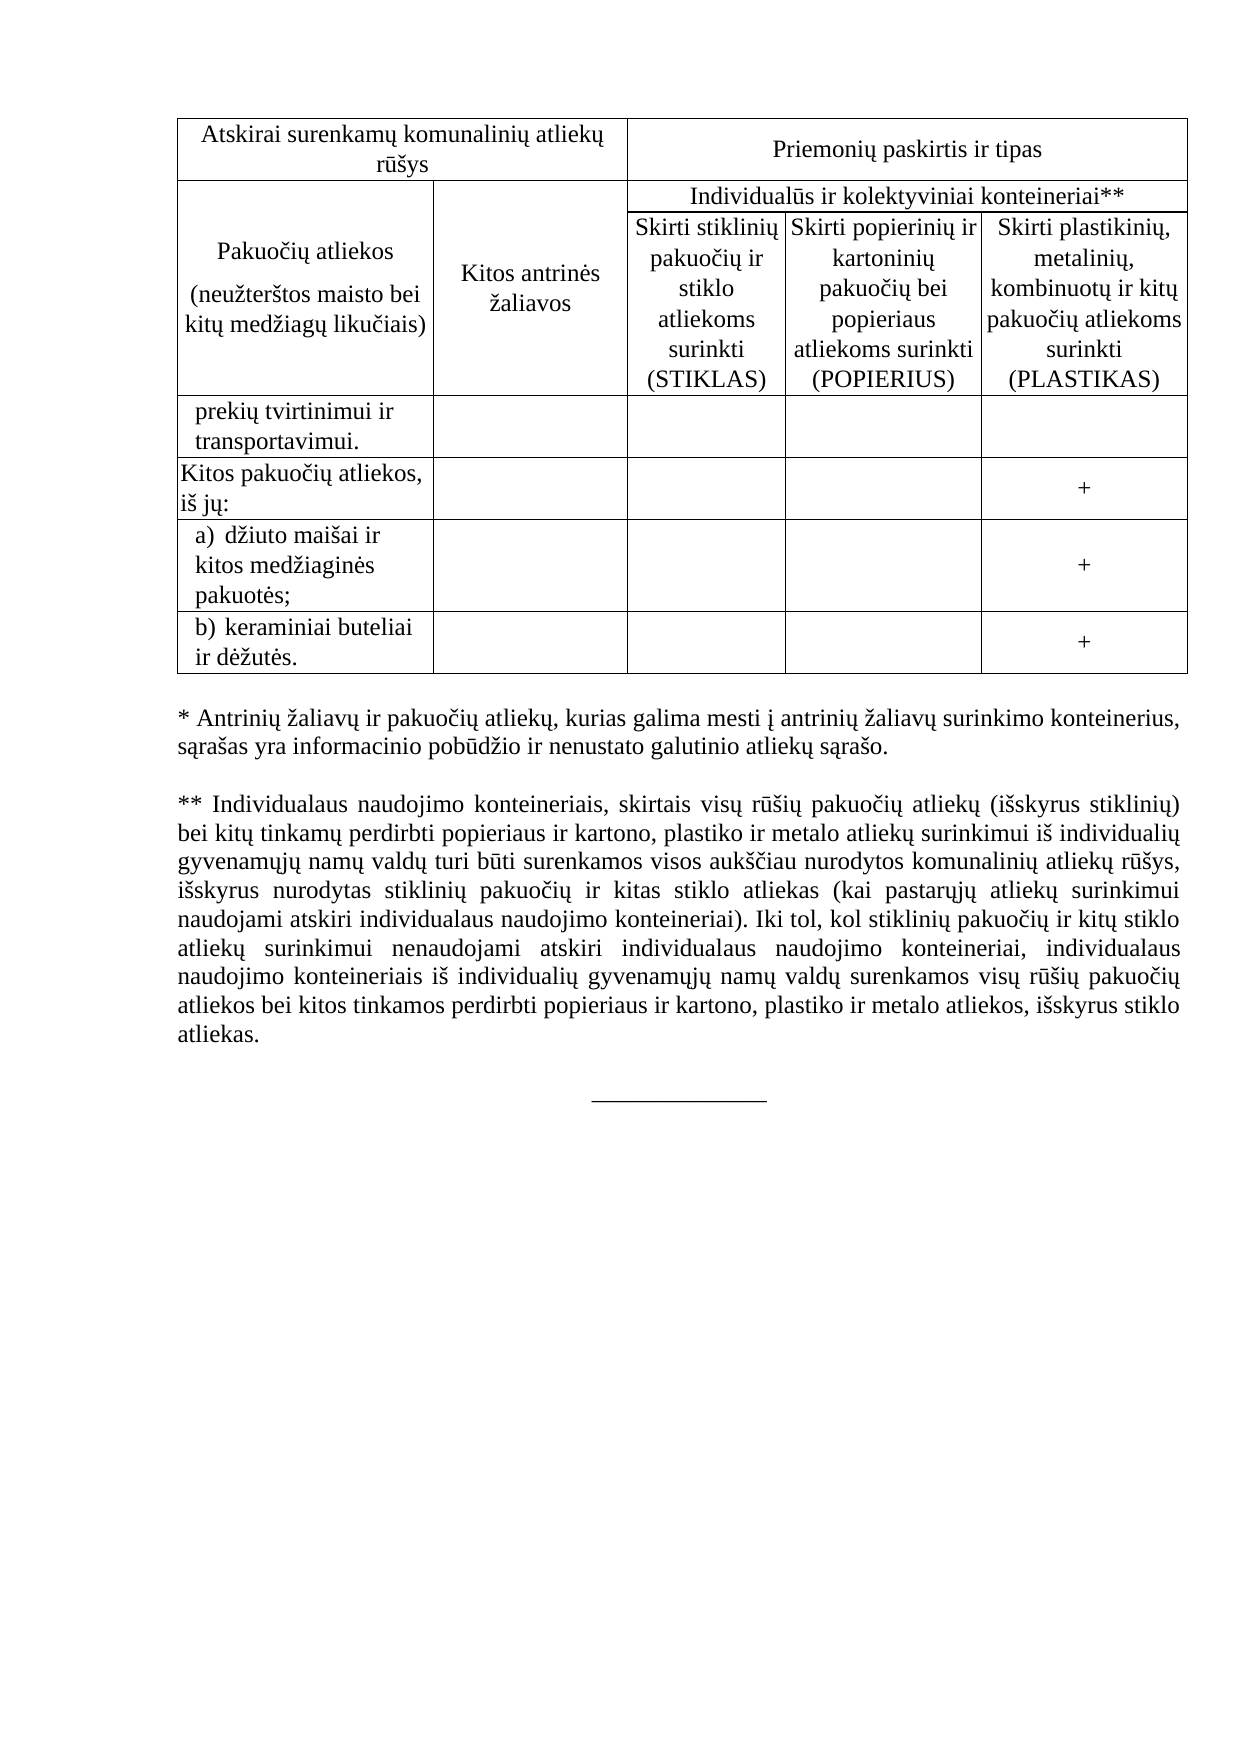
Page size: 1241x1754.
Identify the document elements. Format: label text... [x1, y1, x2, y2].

table_cell Individualūs ir kolektyviniai konteineriai** [628, 181, 1187, 211]
table_cell Pakuočių atliekos (neužterštos maisto bei kitų medžiagų likučiais) [178, 181, 433, 395]
table_cell Skirti stiklinių pakuočių ir stiklo atliekoms surinkti (STIKLAS) [628, 213, 785, 395]
table_header Atskirai surenkamų komunalinių atliekų rūšys [178, 119, 627, 180]
table_cell [434, 396, 627, 457]
table_cell prekių tvirtinimui ir transportavimui. [178, 396, 433, 457]
table_cell [434, 520, 627, 611]
table_cell Skirti plastikinių, metalinių, kombinuotų ir kitų pakuočių atliekoms surinkti (PLASTIKAS) [982, 213, 1187, 395]
table_cell [434, 458, 627, 519]
table_cell [786, 612, 981, 673]
table_cell a) džiuto maišai ir kitos medžiaginės pakuotės; [178, 520, 433, 611]
table_cell [628, 396, 785, 457]
table_cell [434, 612, 627, 673]
text ______________ [177, 1076, 1181, 1105]
table_cell + [982, 520, 1187, 611]
text * Antrinių žaliavų ir pakuočių atliekų, kurias galima mesti į antrinių žaliavų surinkimo konteinerius, sąrašas yra informacinio pobūdžio ir nenustato galutinio atliekų sąrašo. [177, 703, 1181, 760]
table_cell + [982, 612, 1187, 673]
table_cell [628, 458, 785, 519]
table_cell [982, 396, 1187, 457]
table_cell + [982, 458, 1187, 519]
table_cell Skirti popierinių ir kartoninių pakuočių bei popieriaus atliekoms surinkti (POPIERIUS) [786, 213, 981, 395]
table_cell b) keraminiai buteliai ir dėžutės. [178, 612, 433, 673]
table_cell [628, 612, 785, 673]
table_cell [628, 520, 785, 611]
table_cell [786, 396, 981, 457]
table_cell [786, 458, 981, 519]
table_cell Kitos antrinės žaliavos [434, 181, 627, 395]
table_header Priemonių paskirtis ir tipas [628, 119, 1187, 180]
table_cell [786, 520, 981, 611]
text ** Individualaus naudojimo konteineriais, skirtais visų rūšių pakuočių atliekų (išskyrus stiklinių) bei kitų tinkamų perdirbti popieriaus ir kartono, plastiko ir metalo atliekų surinkimui iš individualių gyvenamųjų namų valdų turi būti surenkamos visos aukščiau nurodytos komunalinių atliekų rūšys, išskyrus nurodytas stiklinių pakuočių ir kitas stiklo atliekas (kai pastarųjų atliekų surinkimui naudojami atskiri individualaus naudojimo konteineriai). Iki tol, kol stiklinių pakuočių ir kitų stiklo atliekų surinkimui nenaudojami atskiri individualaus naudojimo konteineriai, individualaus naudojimo konteineriais iš individualių gyvenamųjų namų valdų surenkamos visų rūšių pakuočių atliekos bei kitos tinkamos perdirbti popieriaus ir kartono, plastiko ir metalo atliekos, išskyrus stiklo atliekas. [177, 789, 1181, 1048]
table_cell Kitos pakuočių atliekos, iš jų: [178, 458, 433, 519]
